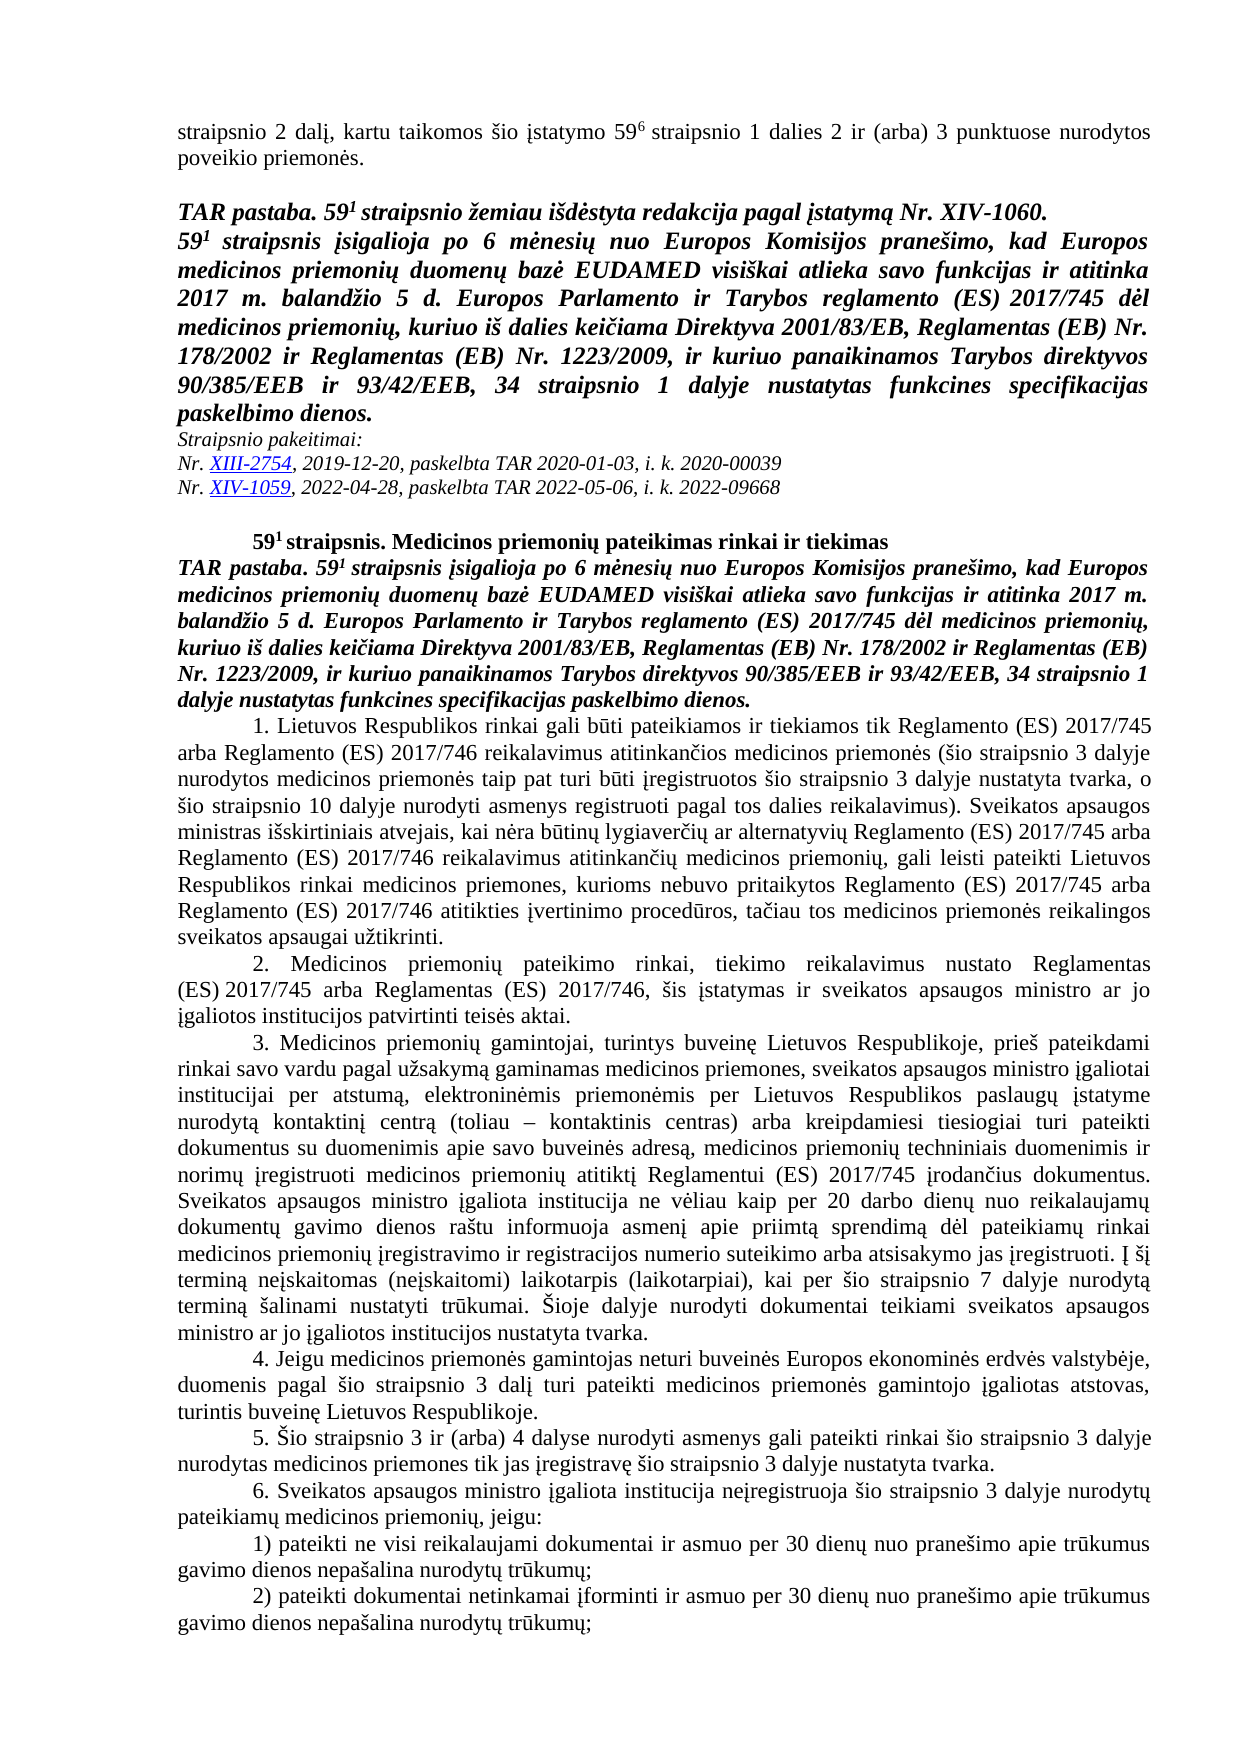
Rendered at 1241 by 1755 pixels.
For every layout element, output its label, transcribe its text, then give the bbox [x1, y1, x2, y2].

text 4. Jeigu medicinos priemonės gamintojas neturi buveinės Europos ekonominės erdvės valstybėje, duomenis pagal šio straipsnio 3 dalį turi pateikti medicinos priemonės gamintojo įgaliotas atstovas, turintis buveinę Lietuvos Respublikoje. [177, 1345, 1152, 1424]
text Nr. XIII-2754, 2019-12-20, paskelbta TAR 2020-01-03, i. k. 2020-00039 [177, 451, 1152, 475]
text 1) pateikti ne visi reikalaujami dokumentai ir asmuo per 30 dienų nuo pranešimo apie trūkumus gavimo dienos nepašalina nurodytų trūkumų; [177, 1529, 1152, 1582]
text 591 straipsnis įsigalioja po 6 mėnesių nuo Europos Komisijos pranešimo, kad Europos medicinos priemonių duomenų bazė EUDAMED visiškai atlieka savo funkcijas ir atitinka 2017 m. balandžio 5 d. Europos Parlamento ir Tarybos reglamento (ES) 2017/745 dėl medicinos priemonių, kuriuo iš dalies keičiama Direktyva 2001/83/EB, Reglamentas (EB) Nr. 178/2002 ir Reglamentas (EB) Nr. 1223/2009, ir kuriuo panaikinamos Tarybos direktyvos 90/385/EEB ir 93/42/EEB, 34 straipsnio 1 dalyje nustatytas funkcines specifikacijas paskelbimo dienos. [177, 226, 1152, 427]
text 3. Medicinos priemonių gamintojai, turintys buveinę Lietuvos Respublikoje, prieš pateikdami rinkai savo vardu pagal užsakymą gaminamas medicinos priemones, sveikatos apsaugos ministro įgaliotai institucijai per atstumą, elektroninėmis priemonėmis per Lietuvos Respublikos paslaugų įstatyme nurodytą kontaktinį centrą (toliau – kontaktinis centras) arba kreipdamiesi tiesiogiai turi pateikti dokumentus su duomenimis apie savo buveinės adresą, medicinos priemonių techniniais duomenimis ir norimų įregistruoti medicinos priemonių atitiktį Reglamentui (ES) 2017/745 įrodančius dokumentus. Sveikatos apsaugos ministro įgaliota institucija ne vėliau kaip per 20 darbo dienų nuo reikalaujamų dokumentų gavimo dienos raštu informuoja asmenį apie priimtą sprendimą dėl pateikiamų rinkai medicinos priemonių įregistravimo ir registracijos numerio suteikimo arba atsisakymo jas įregistruoti. Į šį terminą neįskaitomas (neįskaitomi) laikotarpis (laikotarpiai), kai per šio straipsnio 7 dalyje nurodytą terminą šalinami nustatyti trūkumai. Šioje dalyje nurodyti dokumentai teikiami sveikatos apsaugos ministro ar jo įgaliotos institucijos nustatyta tvarka. [177, 1029, 1152, 1345]
text 2) pateikti dokumentai netinkamai įforminti ir asmuo per 30 dienų nuo pranešimo apie trūkumus gavimo dienos nepašalina nurodytų trūkumų; [177, 1582, 1152, 1635]
text 591 straipsnis. Medicinos priemonių pateikimas rinkai ir tiekimas [177, 528, 1152, 554]
text TAR pastaba. 591 straipsnis įsigalioja po 6 mėnesių nuo Europos Komisijos pranešimo, kad Europos medicinos priemonių duomenų bazė EUDAMED visiškai atlieka savo funkcijas ir atitinka 2017 m. balandžio 5 d. Europos Parlamento ir Tarybos reglamento (ES) 2017/745 dėl medicinos priemonių, kuriuo iš dalies keičiama Direktyva 2001/83/EB, Reglamentas (EB) Nr. 178/2002 ir Reglamentas (EB) Nr. 1223/2009, ir kuriuo panaikinamos Tarybos direktyvos 90/385/EEB ir 93/42/EEB, 34 straipsnio 1 dalyje nustatytas funkcines specifikacijas paskelbimo dienos. [177, 554, 1152, 713]
text 1. Lietuvos Respublikos rinkai gali būti pateikiamos ir tiekiamos tik Reglamento (ES) 2017/745 arba Reglamento (ES) 2017/746 reikalavimus atitinkančios medicinos priemonės (šio straipsnio 3 dalyje nurodytos medicinos priemonės taip pat turi būti įregistruotos šio straipsnio 3 dalyje nustatyta tvarka, o šio straipsnio 10 dalyje nurodyti asmenys registruoti pagal tos dalies reikalavimus). Sveikatos apsaugos ministras išskirtiniais atvejais, kai nėra būtinų lygiaverčių ar alternatyvių Reglamento (ES) 2017/745 arba Reglamento (ES) 2017/746 reikalavimus atitinkančių medicinos priemonių, gali leisti pateikti Lietuvos Respublikos rinkai medicinos priemones, kurioms nebuvo pritaikytos Reglamento (ES) 2017/745 arba Reglamento (ES) 2017/746 atitikties įvertinimo procedūros, tačiau tos medicinos priemonės reikalingos sveikatos apsaugai užtikrinti. [177, 713, 1152, 950]
text Nr. XIV-1059, 2022-04-28, paskelbta TAR 2022-05-06, i. k. 2022-09668 [177, 475, 1152, 499]
text 2. Medicinos priemonių pateikimo rinkai, tiekimo reikalavimus nustato Reglamentas (ES) 2017/745 arba Reglamentas (ES) 2017/746, šis įstatymas ir sveikatos apsaugos ministro ar jo įgaliotos institucijos patvirtinti teisės aktai. [177, 950, 1152, 1029]
text 5. Šio straipsnio 3 ir (arba) 4 dalyse nurodyti asmenys gali pateikti rinkai šio straipsnio 3 dalyje nurodytas medicinos priemones tik jas įregistravę šio straipsnio 3 dalyje nustatyta tvarka. [177, 1424, 1152, 1477]
text Straipsnio pakeitimai: [177, 427, 1152, 451]
text straipsnio 2 dalį, kartu taikomos šio įstatymo 596 straipsnio 1 dalies 2 ir (arba) 3 punktuose nurodytos poveikio priemonės. [177, 118, 1152, 171]
text TAR pastaba. 591 straipsnio žemiau išdėstyta redakcija pagal įstatymą Nr. XIV-1060. [177, 197, 1152, 226]
text 6. Sveikatos apsaugos ministro įgaliota institucija neįregistruoja šio straipsnio 3 dalyje nurodytų pateikiamų medicinos priemonių, jeigu: [177, 1477, 1152, 1529]
